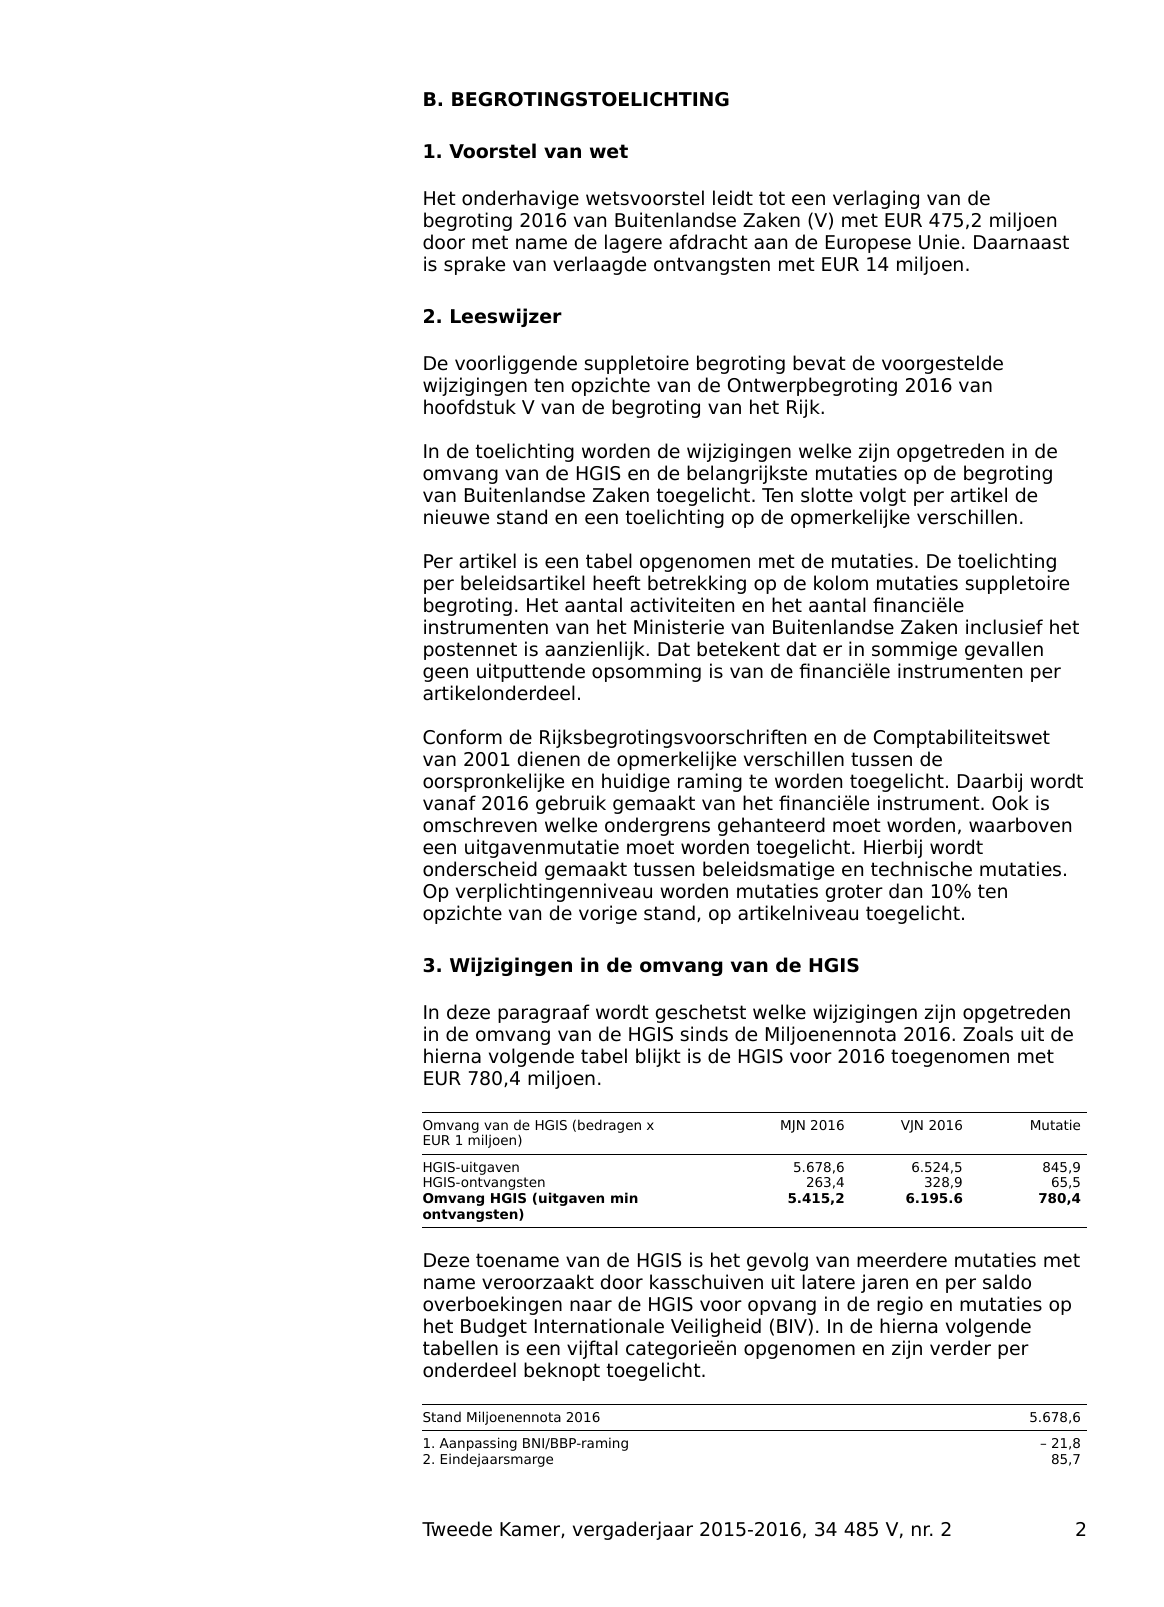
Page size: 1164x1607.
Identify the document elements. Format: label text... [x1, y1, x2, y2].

table_cell 845,9 [969, 1155, 1087, 1175]
text In de toelichting worden de wijzigingen welke zijn opgetreden in de omvang van de HGIS en de belangrijkste mutaties op de begroting van Buitenlandse Zaken toegelicht. Ten slotte volgt per artikel de nieuwe stand en een toelichting op de opmerkelijke verschillen. [422, 441, 1087, 529]
text Conform de Rijksbegrotingsvoorschriften en de Comptabiliteitswet van 2001 dienen de opmerkelijke verschillen tussen de oorspronkelijke en huidige raming te worden toegelicht. Daarbij wordt vanaf 2016 gebruik gemaakt van het financiële instrument. Ook is omschreven welke ondergrens gehanteerd moet worden, waarboven een uitgavenmutatie moet worden toegelicht. Hierbij wordt onderscheid gemaakt tussen beleidsmatige en technische mutaties. Op verplichtingenniveau worden mutaties groter dan 10% ten opzichte van de vorige stand, op artikelniveau toegelicht. [422, 727, 1087, 925]
text In deze paragraaf wordt geschetst welke wijzigingen zijn opgetreden in de omvang van de HGIS sinds de Miljoenennota 2016. Zoals uit de hierna volgende tabel blijkt is de HGIS voor 2016 toegenomen met EUR 780,4 miljoen. [422, 1002, 1087, 1090]
table_cell 5.415,2 [732, 1191, 850, 1227]
table_header Stand Miljoenennota 2016 [422, 1405, 954, 1430]
table_cell – 21,8 [954, 1431, 1087, 1452]
text Het onderhavige wetsvoorstel leidt tot een verlaging van de begroting 2016 van Buitenlandse Zaken (V) met EUR 475,2 miljoen door met name de lagere afdracht aan de Europese Unie. Daarnaast is sprake van verlaagde ontvangsten met EUR 14 miljoen. [422, 188, 1087, 276]
table_cell 5.678,6 [732, 1155, 850, 1175]
table_cell Omvang HGIS (uitgaven min ontvangsten) [422, 1191, 732, 1227]
table_cell 328,9 [850, 1175, 968, 1191]
table_cell 6.524,5 [850, 1155, 968, 1175]
table_header VJN 2016 [850, 1113, 968, 1154]
table_cell 85,7 [954, 1452, 1087, 1467]
subtitle 1. Voorstel van wet [422, 141, 1087, 163]
table_cell HGIS-ontvangsten [422, 1175, 732, 1191]
table_header Omvang van de HGIS (bedragen x EUR 1 miljoen) [422, 1113, 732, 1154]
table_cell 780,4 [969, 1191, 1087, 1227]
text Deze toename van de HGIS is het gevolg van meerdere mutaties met name veroorzaakt door kasschuiven uit latere jaren en per saldo overboekingen naar de HGIS voor opvang in de regio en mutaties op het Budget Internationale Veiligheid (BIV). In de hierna volgende tabellen is een vijftal categorieën opgenomen en zijn verder per onderdeel beknopt toegelicht. [422, 1250, 1087, 1382]
table_cell 65,5 [969, 1175, 1087, 1191]
table_cell 2. Eindejaarsmarge [422, 1452, 954, 1467]
table_header 5.678,6 [954, 1405, 1087, 1430]
table_cell 1. Aanpassing BNI/BBP-raming [422, 1431, 954, 1452]
table_header Mutatie [969, 1113, 1087, 1154]
table_cell HGIS-uitgaven [422, 1155, 732, 1175]
table_header MJN 2016 [732, 1113, 850, 1154]
table_cell 6.195.6 [850, 1191, 968, 1227]
subtitle B. BEGROTINGSTOELICHTING [422, 89, 1087, 111]
text De voorliggende suppletoire begroting bevat de voorgestelde wijzigingen ten opzichte van de Ontwerpbegroting 2016 van hoofdstuk V van de begroting van het Rijk. [422, 353, 1087, 419]
table_cell 263,4 [732, 1175, 850, 1191]
subtitle 2. Leeswijzer [422, 306, 1087, 328]
text Per artikel is een tabel opgenomen met de mutaties. De toelichting per beleidsartikel heeft betrekking op de kolom mutaties suppletoire begroting. Het aantal activiteiten en het aantal financiële instrumenten van het Ministerie van Buitenlandse Zaken inclusief het postennet is aanzienlijk. Dat betekent dat er in sommige gevallen geen uitputtende opsomming is van de financiële instrumenten per artikelonderdeel. [422, 551, 1087, 705]
subtitle 3. Wijzigingen in de omvang van de HGIS [422, 955, 1087, 977]
